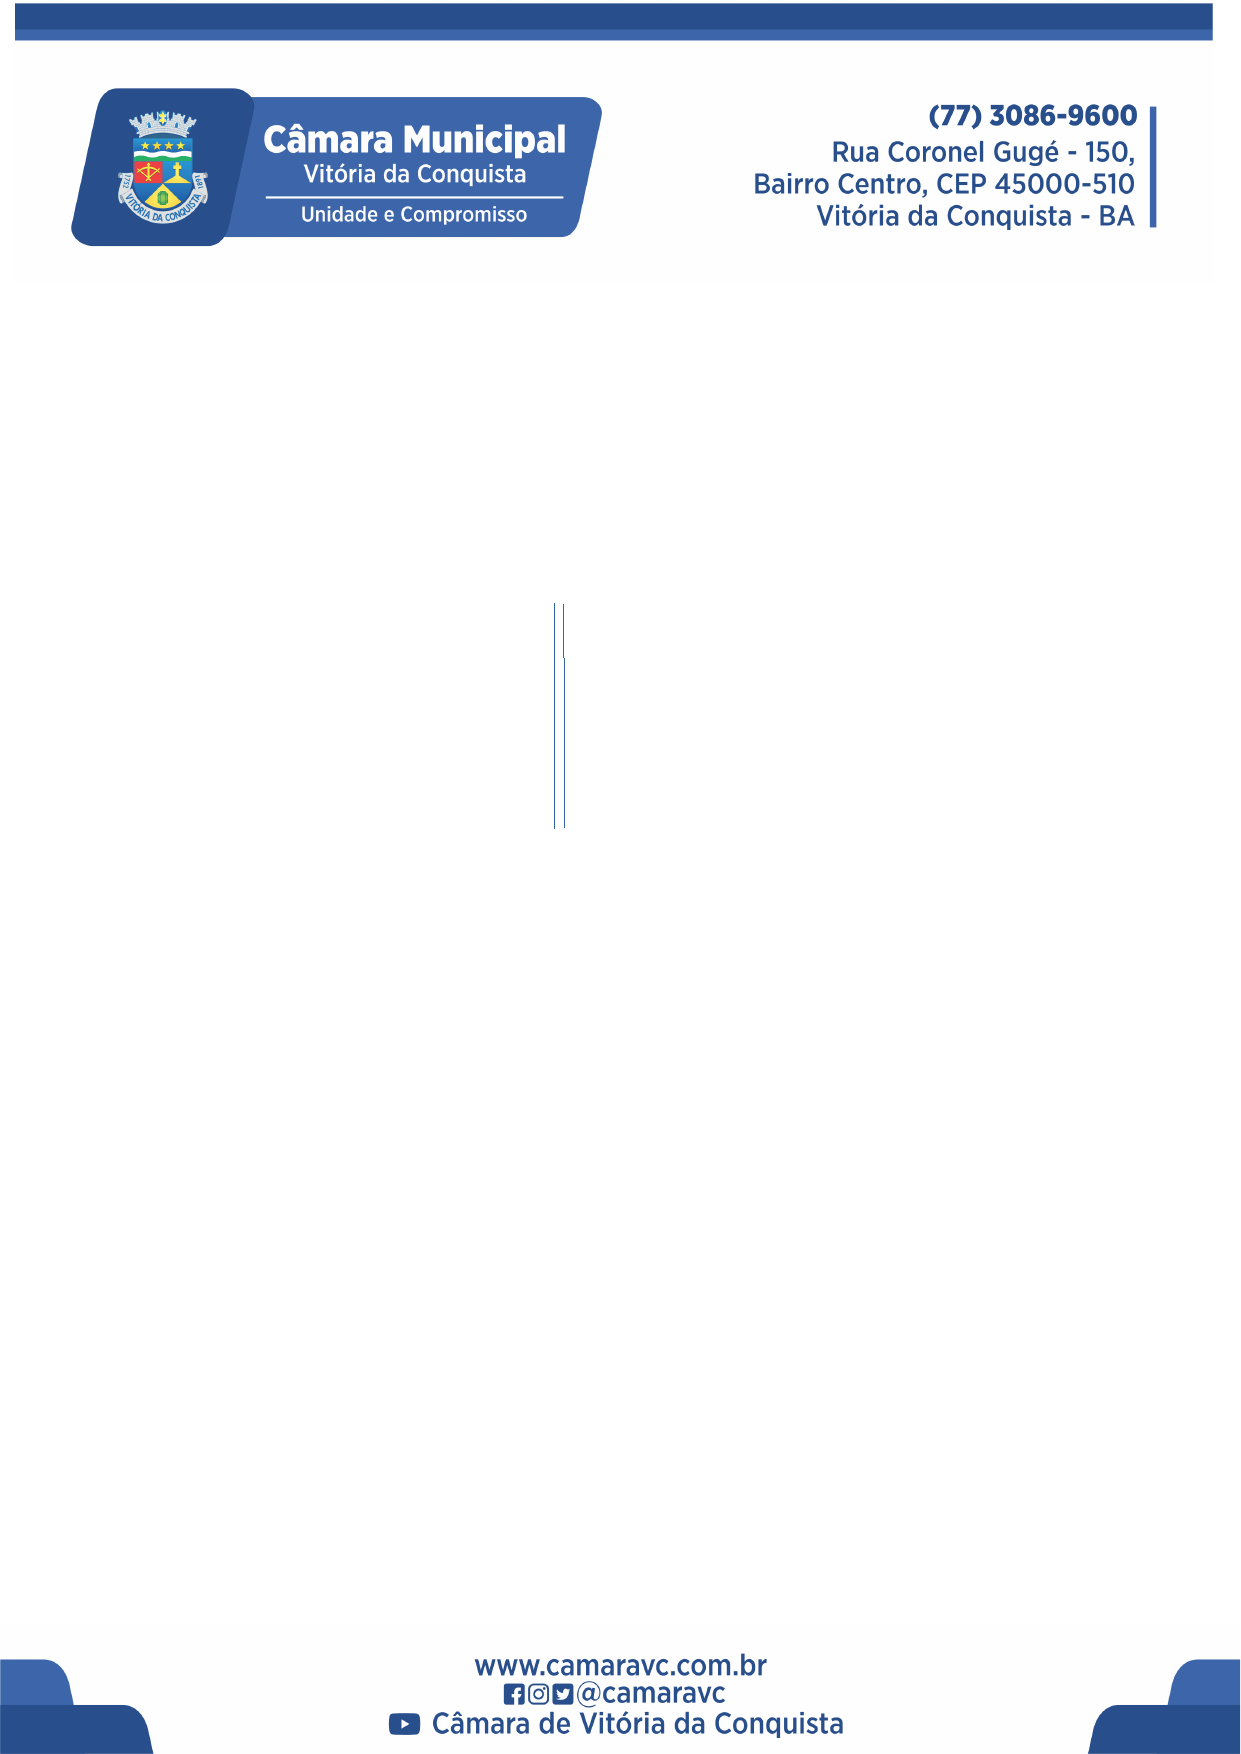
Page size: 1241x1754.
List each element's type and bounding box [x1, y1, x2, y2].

picture [0, 1624, 1241, 1754]
picture [15, 3, 1213, 282]
